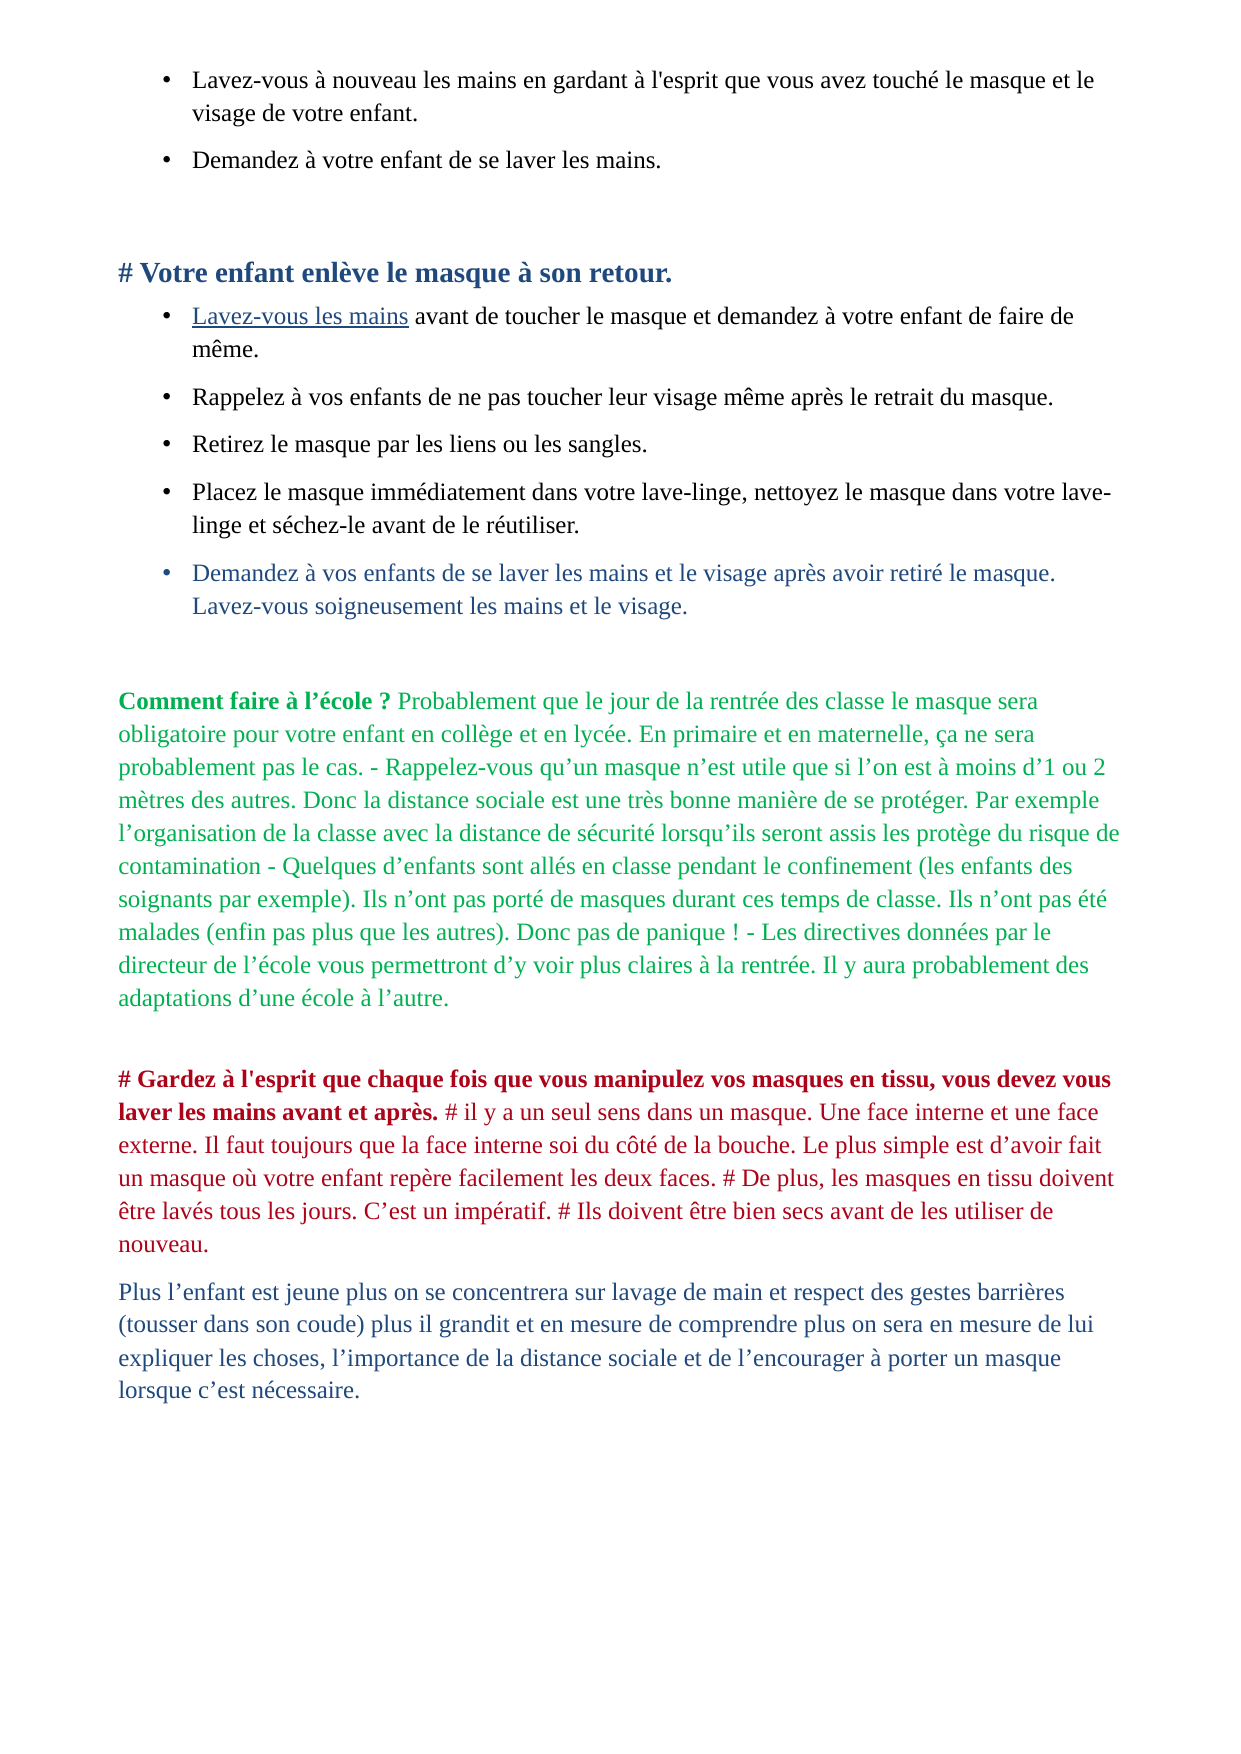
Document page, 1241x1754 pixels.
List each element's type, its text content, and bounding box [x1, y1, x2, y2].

list Retirez le masque par les liens ou les sangles. [162, 429, 1122, 458]
list Placez le masque immédiatement dans votre lave-linge, nettoyez le masque dans votre lave-linge et séchez-le avant de le réutiliser. [162, 477, 1122, 539]
list Lavez-vous à nouveau les mains en gardant à l'esprit que vous avez touché le masque et le visage de votre enfant. [162, 65, 1122, 127]
text Comment faire à l’école ? Probablement que le jour de la rentrée des classe le masque sera obligatoire pour votre enfant en collège et en lycée. En primaire et en maternelle, ça ne sera probablement pas le cas. - Rappelez-vous qu’un masque n’est utile que si l’on est à moins d’1 ou 2 mètres des autres. Donc la distance sociale est une très bonne manière de se protéger. Par exemple l’organisation de la classe avec la distance de sécurité lorsqu’ils seront assis les protège du risque de contamination - Quelques d’enfants sont allés en classe pendant le confinement (les enfants des soignants par exemple). Ils n’ont pas porté de masques durant ces temps de classe. Ils n’ont pas été malades (enfin pas plus que les autres). Donc pas de panique ! - Les directives données par le directeur de l’école vous permettront d’y voir plus claires à la rentrée. Il y aura probablement des adaptations d’une école à l’autre. [118, 686, 1122, 1012]
list Demandez à votre enfant de se laver les mains. [162, 146, 1122, 174]
list Rappelez à vos enfants de ne pas toucher leur visage même après le retrait du masque. [162, 382, 1122, 411]
subtitle # Votre enfant enlève le masque à son retour. [118, 255, 1122, 289]
text Plus l’enfant est jeune plus on se concentrera sur lavage de main et respect des gestes barrières (tousser dans son coude) plus il grandit et en mesure de comprendre plus on sera en mesure de lui expliquer les choses, l’importance de la distance sociale et de l’encourager à porter un masque lorsque c’est nécessaire. [118, 1277, 1122, 1404]
text # Gardez à l'esprit que chaque fois que vous manipulez vos masques en tissu, vous devez vous laver les mains avant et après. # il y a un seul sens dans un masque. Une face interne et une face externe. Il faut toujours que la face interne soi du côté de la bouche. Le plus simple est d’avoir fait un masque où votre enfant repère facilement les deux faces. # De plus, les masques en tissu doivent être lavés tous les jours. C’est un impératif. # Ils doivent être bien secs avant de les utiliser de nouveau. [118, 1064, 1122, 1258]
list Lavez-vous les mains avant de toucher le masque et demandez à votre enfant de faire de même. [162, 301, 1122, 363]
list Demandez à vos enfants de se laver les mains et le visage après avoir retiré le masque. Lavez-vous soigneusement les mains et le visage. [162, 558, 1122, 619]
